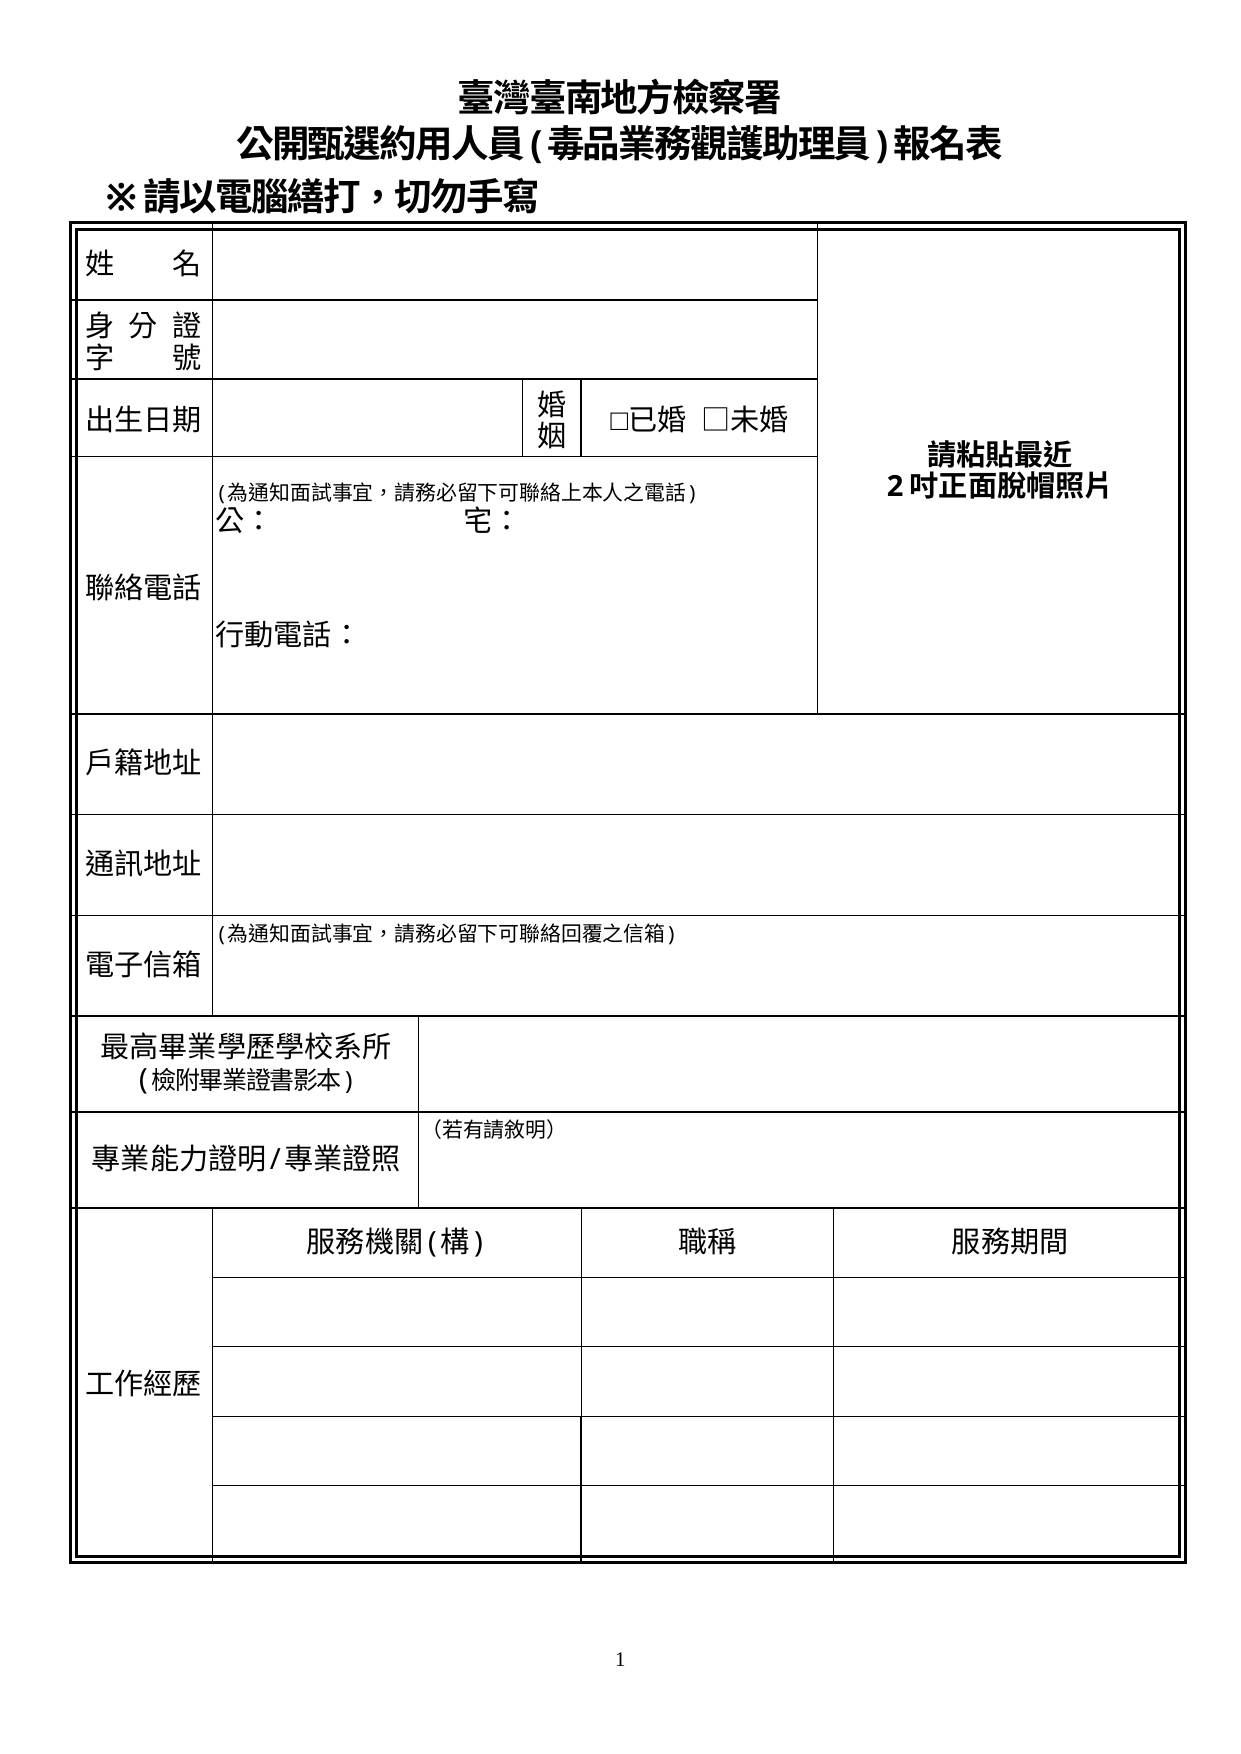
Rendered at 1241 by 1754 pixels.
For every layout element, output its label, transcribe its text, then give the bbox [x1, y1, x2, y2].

table_cell [213, 380, 522, 456]
table_cell [213, 715, 1178, 814]
table_cell 婚姻 [523, 380, 580, 456]
table_header [213, 231, 817, 299]
table_cell [582, 1347, 833, 1416]
table_cell 電子信箱 [78, 916, 212, 1015]
table_cell 最高畢業學歷學校系所 (檢附畢業證書影本) [78, 1017, 418, 1111]
table_header [213, 224, 817, 228]
table_cell [213, 815, 1178, 914]
table_cell 戶籍地址 [78, 715, 212, 814]
table_cell 通訊地址 [78, 815, 212, 914]
table_cell [834, 1417, 1178, 1485]
table_cell □已婚 □未婚 [582, 380, 817, 456]
table_cell 出生日期 [78, 380, 212, 456]
table_cell [213, 1278, 581, 1346]
table_cell [213, 301, 817, 378]
table_cell (為通知面試事宜，請務必留下可聯絡回覆之信箱) [213, 916, 1178, 1015]
table_cell 服務機關(構) [213, 1209, 581, 1277]
table_cell [834, 1486, 1178, 1554]
table_cell 聯絡電話 [78, 457, 212, 713]
text ※請以電腦繕打，切勿手寫 [99, 167, 1053, 221]
table_cell 身 分 證 字 號 [78, 301, 212, 378]
table_cell 服務期間 [834, 1209, 1178, 1277]
table_cell [213, 1347, 581, 1416]
table_cell （若有請敘明） [419, 1113, 1178, 1207]
table_cell [834, 1347, 1178, 1416]
table_cell [582, 1486, 833, 1554]
table_cell [213, 1417, 580, 1485]
table_header 請粘貼最近 2吋正面脫帽照片 [818, 224, 1183, 713]
table_cell [582, 1278, 833, 1346]
text 臺灣臺南地方檢察署 [187, 75, 1053, 121]
text 公開甄選約用人員(毒品業務觀護助理員)報名表 [187, 121, 1053, 167]
table_cell [419, 1017, 1178, 1111]
table_cell [213, 1486, 580, 1554]
table_cell 專業能力證明/專業證照 [78, 1113, 418, 1207]
table_cell 職稱 [582, 1209, 833, 1277]
table_header 姓 名 [74, 224, 212, 299]
table_cell [582, 1417, 833, 1485]
table_cell [834, 1278, 1178, 1346]
table_cell 工作經歷 [78, 1209, 212, 1554]
table_cell (為通知面試事宜，請務必留下可聯絡上本人之電話) 公： 宅： 行動電話： [213, 457, 817, 713]
